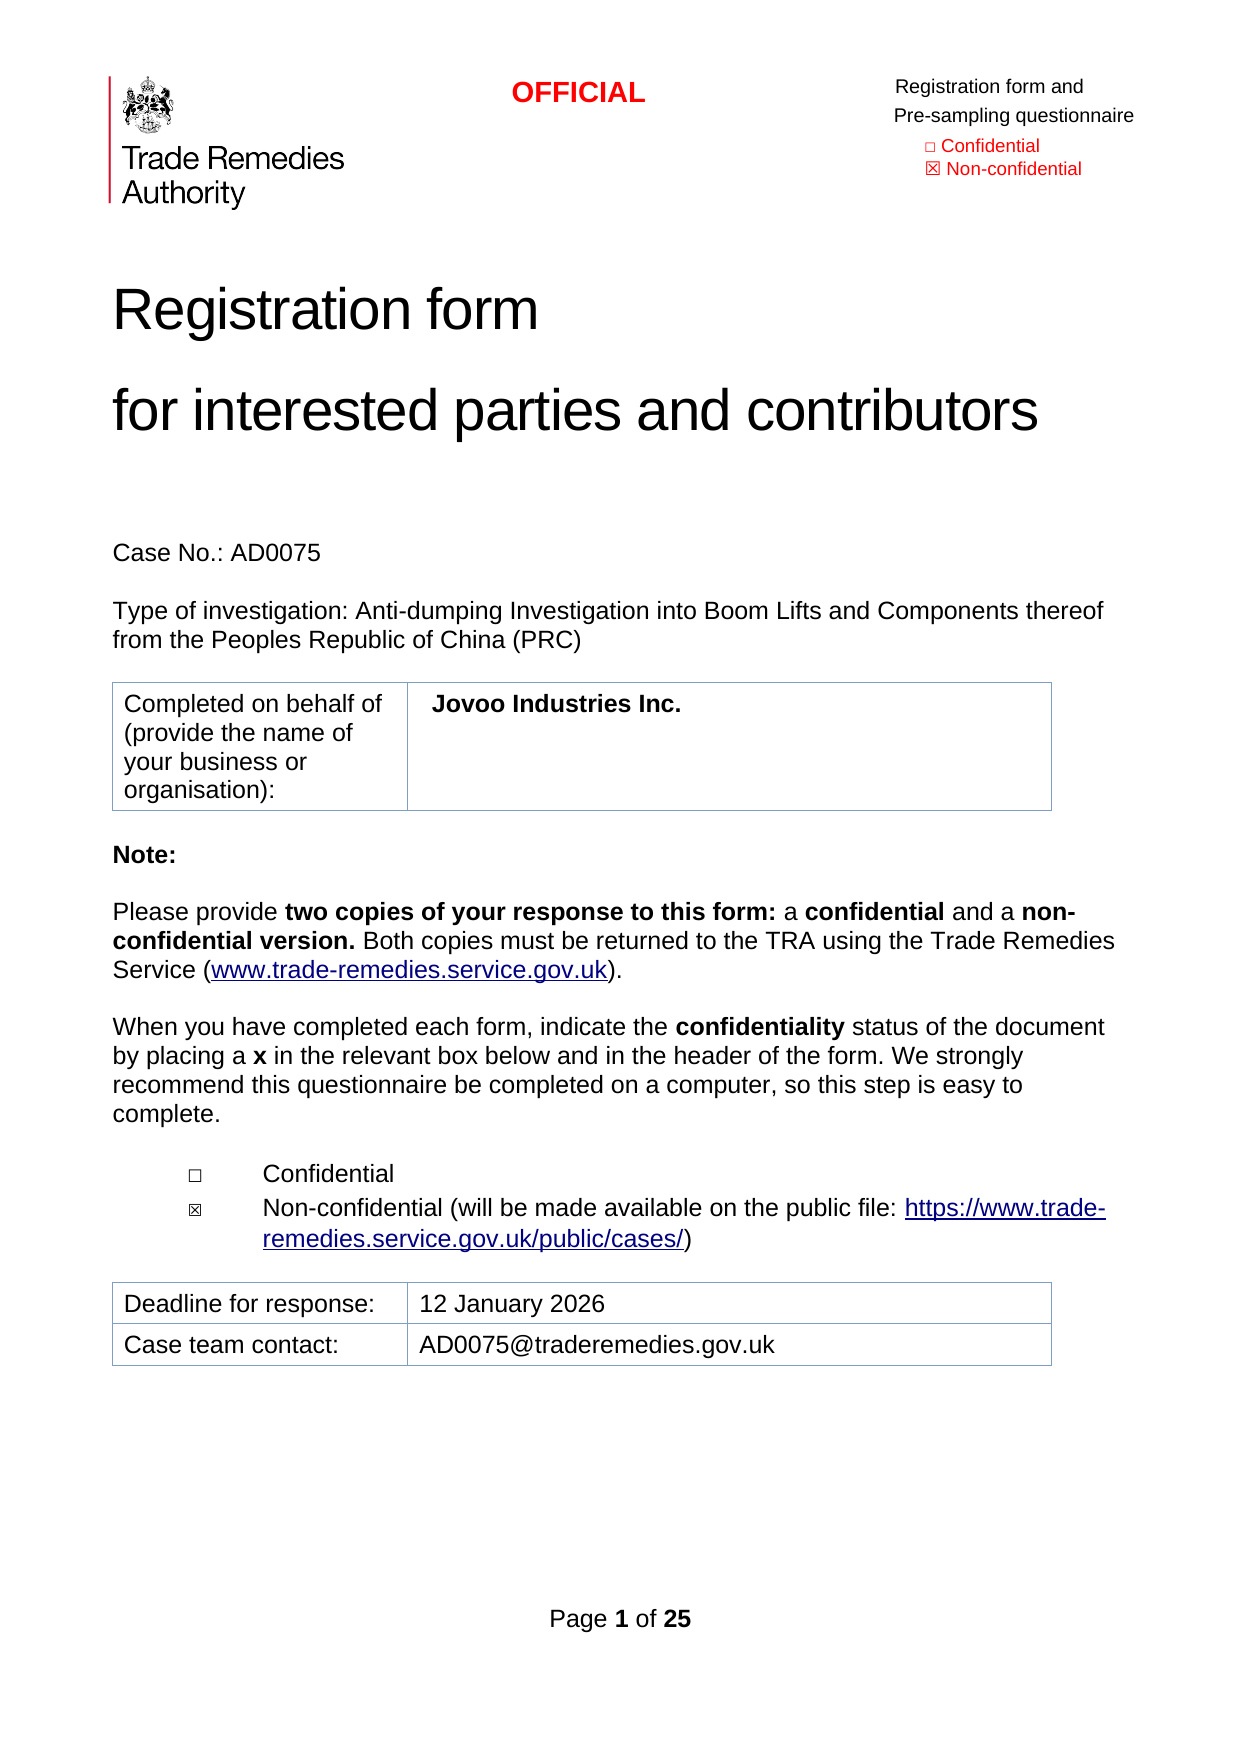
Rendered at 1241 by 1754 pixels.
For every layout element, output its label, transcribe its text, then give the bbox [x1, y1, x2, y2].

table_header 12 January 2026 [408, 1283, 1051, 1323]
text Please provide two copies of your response to this form: a confidential and a non-confidential version. Both copies must be returned to the TRA using the Trade Remedies Service (www.trade-remedies.service.gov.uk). [112, 897, 1128, 983]
text Case No.: AD0075 [112, 538, 1128, 567]
table_header Jovoo Industries Inc. [408, 683, 1051, 810]
table_cell AD0075@traderemedies.gov.uk [408, 1324, 1051, 1365]
table_header Deadline for response: [113, 1283, 407, 1323]
text ☒ Non-confidential (will be made available on the public file: https://www.trade-remedies.service.gov.uk/public/cases/) [187, 1190, 1128, 1253]
table_header Completed on behalf of (provide the name of your business or organisation): [113, 683, 407, 810]
text When you have completed each form, indicate the confidentiality status of the document by placing a x in the relevant box below and in the header of the form. We strongly recommend this questionnaire be completed on a computer, so this step is easy to complete. [112, 1012, 1128, 1127]
text Note: [112, 840, 1128, 868]
title Registration form for interested parties and contributors [112, 274, 1128, 442]
table_cell Case team contact: [113, 1324, 407, 1365]
picture [108, 76, 344, 210]
text Type of investigation: Anti-dumping Investigation into Boom Lifts and Components thereof from the Peoples Republic of China (PRC) [112, 596, 1128, 653]
text ☐ Confidential [112, 1156, 1128, 1190]
